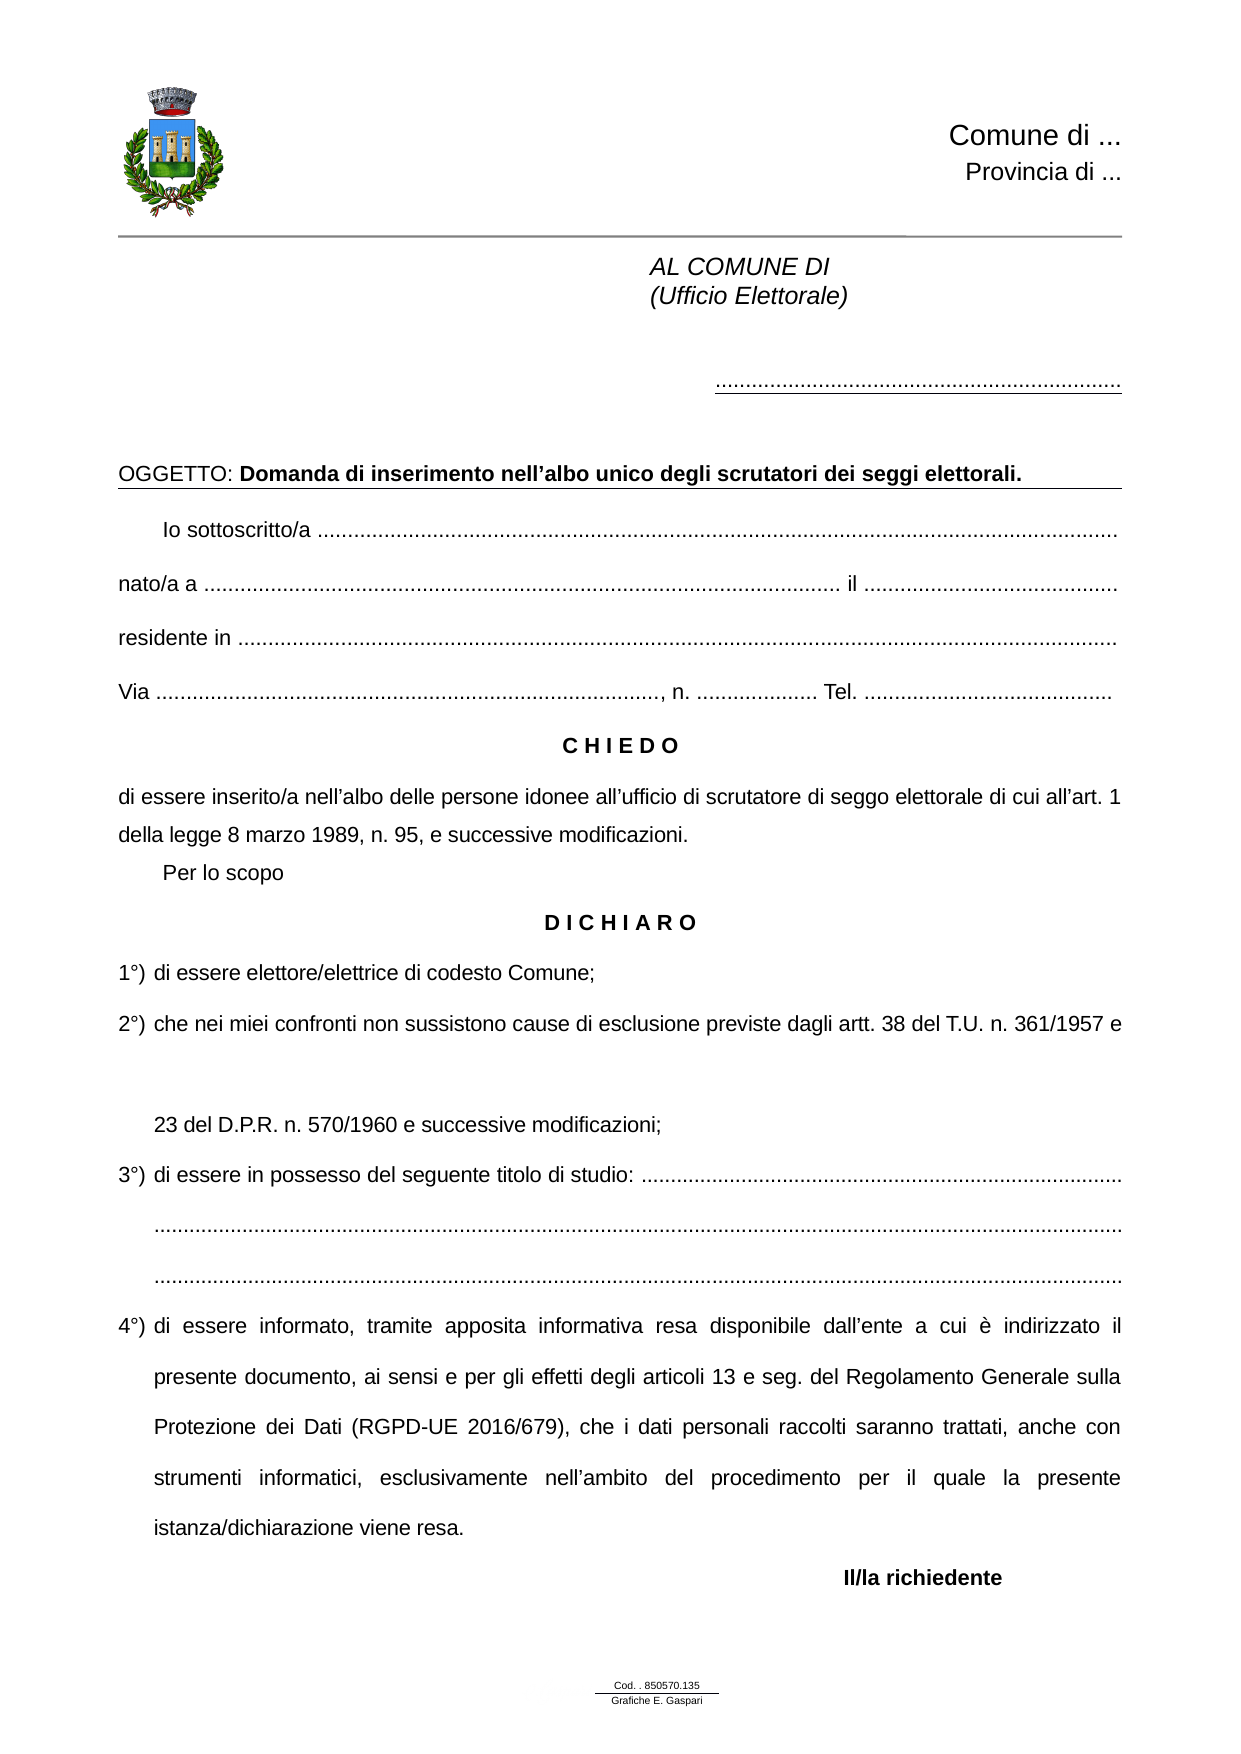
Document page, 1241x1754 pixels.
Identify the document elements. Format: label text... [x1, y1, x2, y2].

text 1°) di essere elettore/elettrice di codesto Comune; [118, 960, 1122, 986]
text ................................................................... [715, 364, 1122, 393]
picture [122, 87, 224, 219]
text AL COMUNE DI [118, 252, 1122, 281]
text DICHIARO [118, 910, 1122, 935]
text (Ufficio Elettorale) [118, 281, 1122, 310]
text di essere inserito/a nell’albo delle persone idonee all’ufficio di scrutatore di seggo elettorale di cui all’art. 1 della legge 8 marzo 1989, n. 95, e successive modificazioni. [118, 784, 1122, 847]
text 3°) di essere in possesso del seguente titolo di studio: .................................................................................. ..................................................................................................................................................................... ..................................................................................................................................................................... [118, 1162, 1122, 1288]
text OGGETTO: Domanda di inserimento nell’albo unico degli scrutatori dei seggi elettorali. [118, 461, 1122, 488]
text Per lo scopo [118, 859, 1122, 885]
text Il/la richiedente [709, 1565, 1122, 1591]
text CHIEDO [118, 733, 1122, 759]
text Comune di ... [224, 118, 1122, 152]
text Provincia di ... [224, 157, 1122, 185]
text 2°) che nei miei confronti non sussistono cause di esclusione previste dagli artt. 38 del T.U. n. 361/1957 e 23 del D.P.R. n. 570/1960 e successive modificazioni; [118, 1011, 1122, 1137]
text 4°) di essere informato, tramite apposita informativa resa disponibile dall’ente a cui è indirizzato il presente documento, ai sensi e per gli effetti degli articoli 13 e seg. del Regolamento Generale sulla Protezione dei Dati (RGPD-UE 2016/679), che i dati personali raccolti saranno trattati, anche con strumenti informatici, esclusivamente nell’ambito del procedimento per il quale la presente istanza/dichiarazione viene resa. [118, 1313, 1122, 1540]
text Io sottoscritto/a .................................................................................................................................... nato/a a ......................................................................................................... il .......................................... residente in ................................................................................................................................................. Via ..................................................................................., n. .................... Tel. ......................................... [118, 514, 1122, 705]
